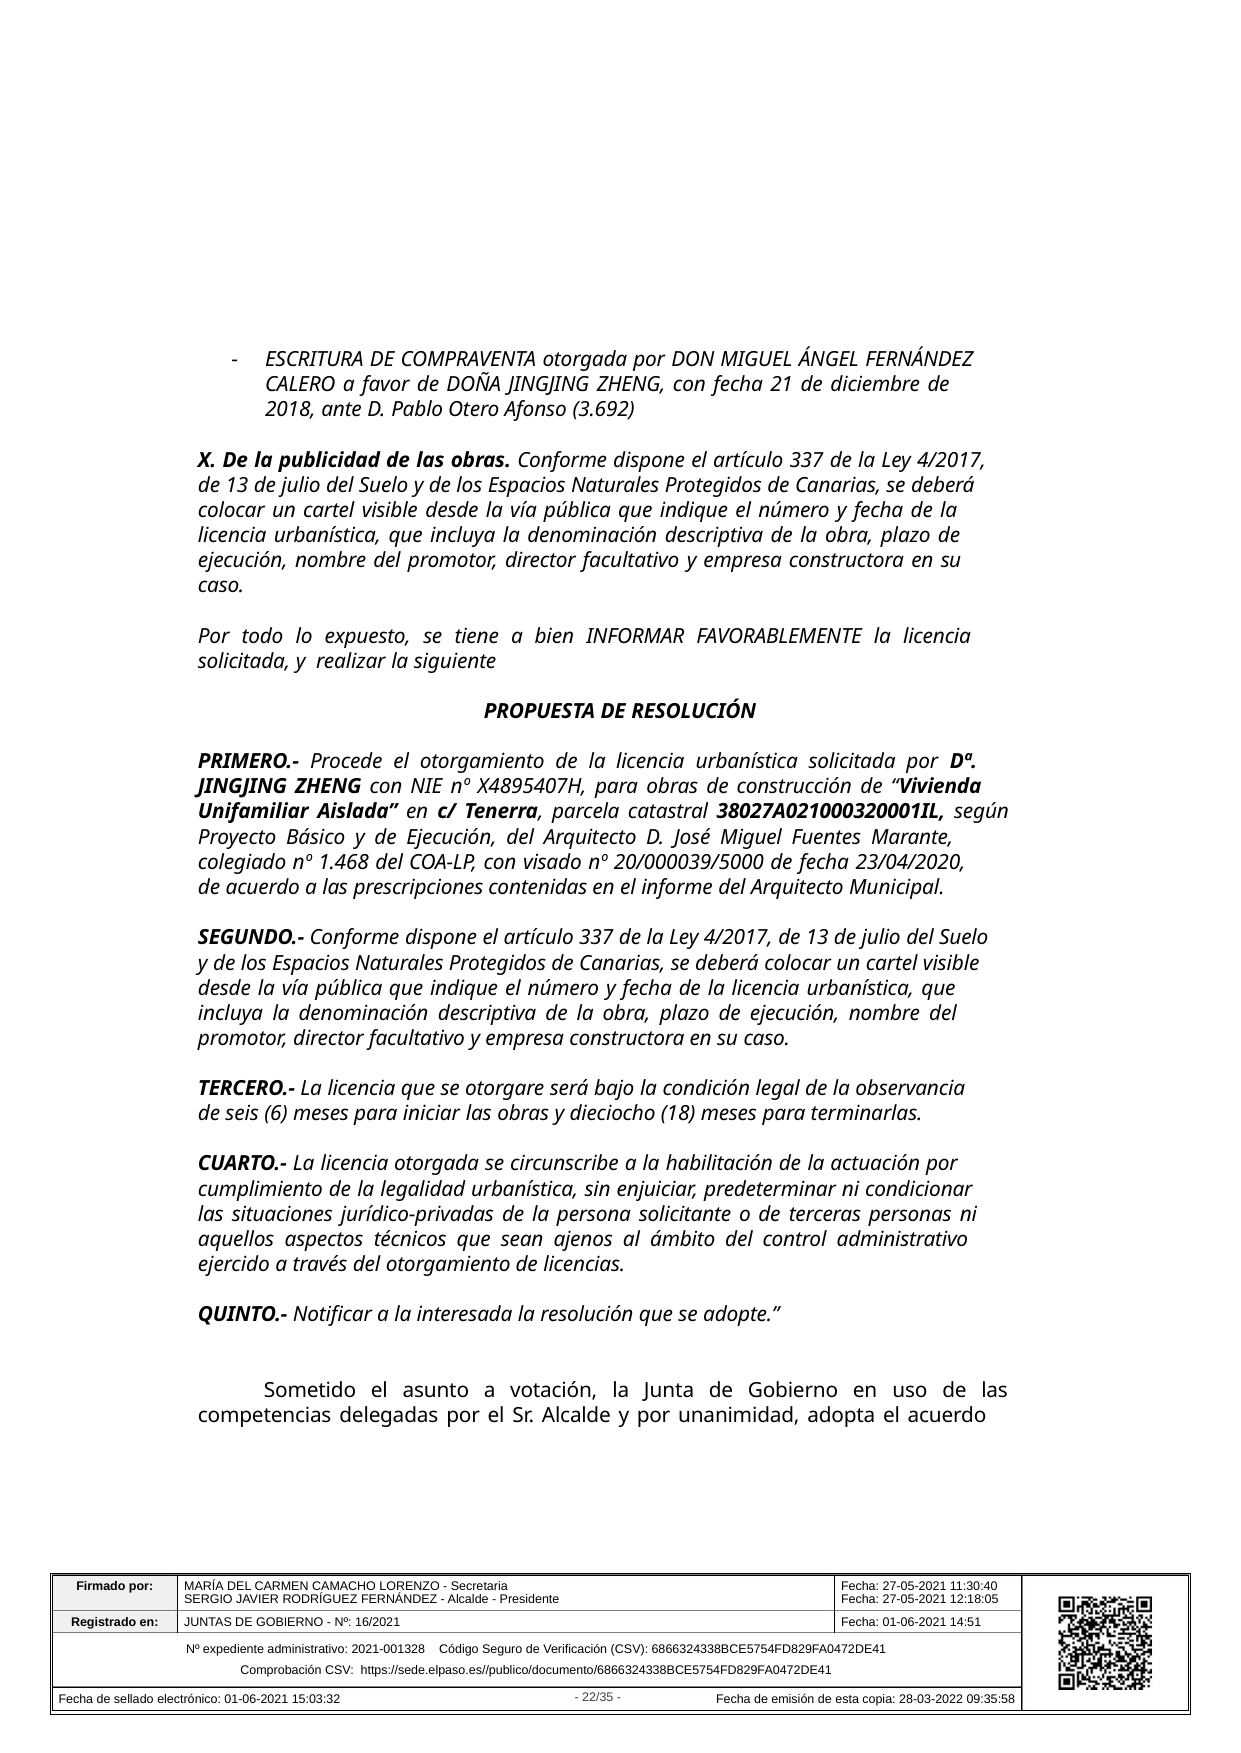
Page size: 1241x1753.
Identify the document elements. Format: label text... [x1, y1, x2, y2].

text ejercido a través del otorgamiento de licencias. [198, 1252, 1068, 1276]
text colegiado nº 1.468 del COA-LP, con visado nº 20/000039/5000 de fecha 23/04/2020, [198, 849, 1068, 874]
text JINGJING ZHENG con NIE nº X4895407H, para obras de construcción de “Vivienda [198, 774, 1068, 799]
text Fecha: 27-05-2021 12:18:05 [841, 1593, 1022, 1607]
text aquellos aspectos técnicos que sean ajenos al ámbito del control administrativo [198, 1227, 1068, 1251]
text Fecha de sellado electrónico: 01-06-2021 15:03:32 [58, 1692, 365, 1706]
text PROPUESTA DE RESOLUCIÓN [483, 698, 782, 723]
text competencias delegadas por el Sr. Alcalde y por unanimidad, adopta el acuerdo [198, 1403, 1068, 1427]
text Por todo lo expuesto, se tiene a bien INFORMAR FAVORABLEMENTE la licencia [198, 623, 1068, 648]
text JUNTAS DE GOBIERNO - Nº: 16/2021 [184, 1615, 426, 1629]
text MARÍA DEL CARMEN CAMACHO LORENZO - Secretaria [184, 1579, 586, 1593]
text Fecha: 01-06-2021 14:51 [841, 1615, 1002, 1629]
text y de los Espacios Naturales Protegidos de Canarias, se deberá colocar un cartel visible [198, 950, 1068, 975]
text incluya la denominación descriptiva de la obra, plazo de ejecución, nombre del [198, 1000, 1068, 1025]
text - [231, 346, 264, 371]
text Firmado por: [76, 1579, 172, 1593]
text desde la vía pública que indique el número y fecha de la licencia urbanística, que [198, 975, 1068, 1000]
text licencia urbanística, que incluya la denominación descriptiva de la obra, plazo de [198, 523, 1068, 547]
text caso. [198, 573, 1068, 598]
text Proyecto Básico y de Ejecución, del Arquitecto D. José Miguel Fuentes Marante, [198, 824, 1068, 849]
text - 22/35 - [574, 1691, 640, 1705]
text Nº expediente administrativo: 2021-001328 Código Seguro de Verificación (CSV): 6866324338BCE5754FD829FA0472DE41 [186, 1642, 913, 1656]
text de 13 de julio del Suelo y de los Espacios Naturales Protegidos de Canarias, se deberá [198, 473, 1068, 497]
text Fecha de emisión de esta copia: 28-03-2022 09:35:58 [716, 1692, 1040, 1706]
text CALERO a favor de DOÑA JINGJING ZHENG, con fecha 21 de diciembre de [265, 372, 1068, 397]
text QUINTO.- Notificar a la interesada la resolución que se adopte.” [198, 1301, 858, 1327]
text X. De la publicidad de las obras. Conforme dispone el artículo 337 de la Ley 4/2017, [198, 447, 1068, 472]
text Registrado en: [71, 1615, 177, 1629]
text de seis (6) meses para iniciar las obras y dieciocho (18) meses para terminarlas. [198, 1101, 1068, 1126]
text Fecha: 27-05-2021 11:30:40 [841, 1579, 1022, 1593]
text SERGIO JAVIER RODRÍGUEZ FERNÁNDEZ - Alcalde - Presidente [184, 1593, 586, 1607]
text Unifamiliar Aislada” en c/ Tenerra, parcela catastral 38027A021000320001IL, según [198, 799, 1068, 824]
text CUARTO.- La licencia otorgada se circunscribe a la habilitación de la actuación por [198, 1151, 1068, 1176]
text colocar un cartel visible desde la vía pública que indique el número y fecha de la [198, 498, 1068, 522]
picture [51, 1574, 1190, 1714]
text cumplimiento de la legalidad urbanística, sin enjuiciar, predeterminar ni condicionar [198, 1176, 1068, 1201]
text Sometido el asunto a votación, la Junta de Gobierno en uso de las [264, 1377, 1068, 1402]
text ESCRITURA DE COMPRAVENTA otorgada por DON MIGUEL ÁNGEL FERNÁNDEZ [265, 347, 1068, 371]
text solicitada, y realizar la siguiente [198, 649, 1068, 673]
text de acuerdo a las prescripciones contenidas en el informe del Arquitecto Municipal. [198, 874, 1068, 899]
text SEGUNDO.- Conforme dispone el artículo 337 de la Ley 4/2017, de 13 de julio del Suelo [198, 924, 1068, 949]
text 2018, ante D. Pablo Otero Afonso (3.692) [265, 397, 693, 422]
text TERCERO.- La licencia que se otorgare será bajo la condición legal de la observancia [198, 1075, 1068, 1100]
text promotor, director facultativo y empresa constructora en su caso. [198, 1026, 1068, 1050]
text PRIMERO.- Procede el otorgamiento de la licencia urbanística solicitada por Dª. [198, 748, 1068, 774]
text las situaciones jurídico-privadas de la persona solicitante o de terceras personas ni [198, 1201, 1068, 1226]
text Comprobación CSV: https://sede.elpaso.es//publico/documento/6866324338BCE5754FD829FA0472DE41 [240, 1663, 913, 1677]
text ejecución, nombre del promotor, director facultativo y empresa constructora en su [198, 548, 1068, 572]
